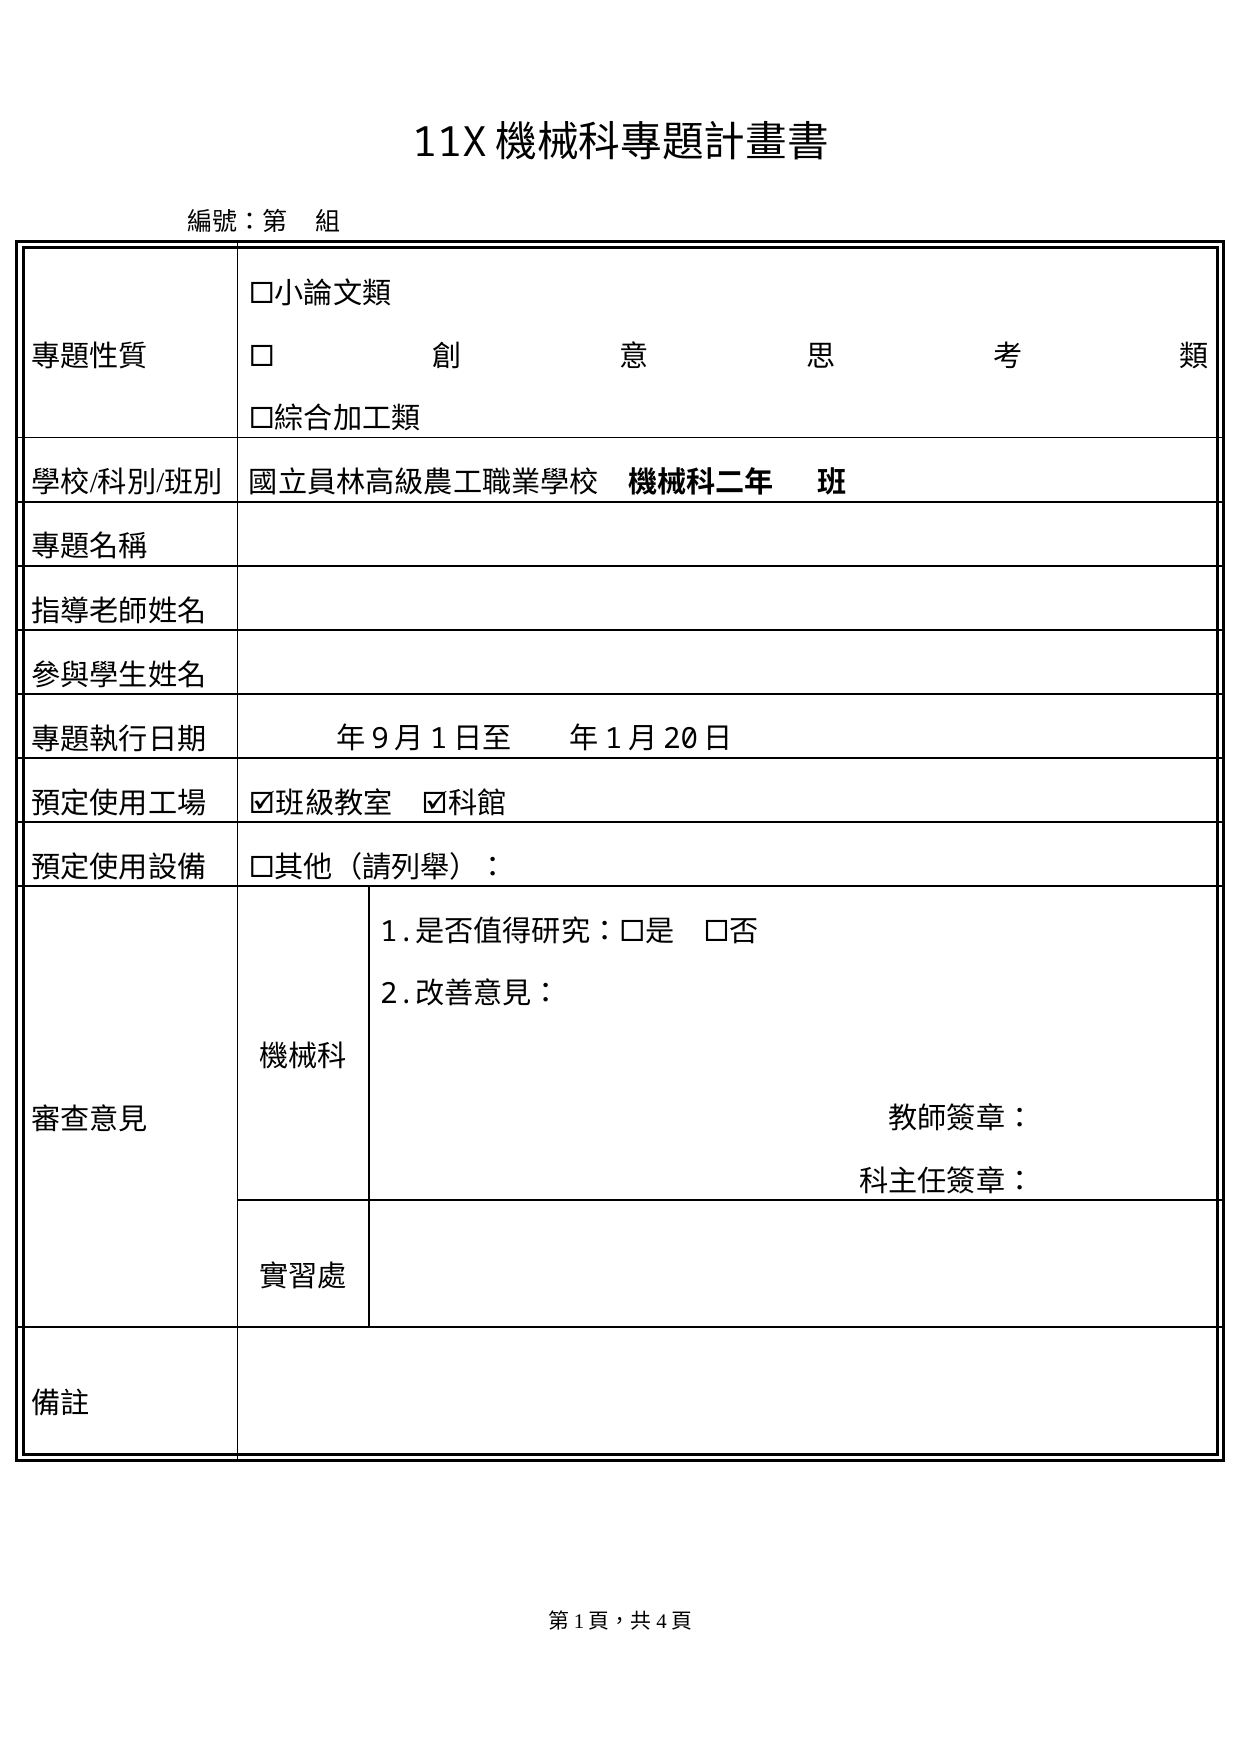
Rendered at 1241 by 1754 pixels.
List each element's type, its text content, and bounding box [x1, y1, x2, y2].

text 11X機械科專題計畫書 [187, 96, 1053, 159]
table_cell 專題名稱 [25, 503, 237, 565]
table_cell 專題執行日期 [25, 695, 237, 757]
table_cell 1.是否值得研究：是 否 2.改善意見： 教師簽章： 科主任簽章： [370, 887, 1216, 1199]
table_cell 預定使用設備 [25, 823, 237, 885]
table_cell [238, 503, 1216, 565]
table_cell 備註 [25, 1328, 237, 1452]
table_cell 實習處 [238, 1201, 368, 1326]
table_cell 班級教室 科館 [238, 759, 1216, 821]
table_cell 審查意見 [25, 887, 237, 1326]
table_header 專題性質 [20, 243, 237, 437]
table_cell 參與學生姓名 [25, 631, 237, 693]
table_cell [238, 631, 1216, 693]
table_cell 預定使用工場 [25, 759, 237, 821]
table_header 小論文類 創意思考類 綜合加工類 [238, 243, 1220, 437]
table_cell 國立員林高級農工職業學校 機械科二年 班 [238, 438, 1216, 501]
table_cell 學校/科別/班別 [25, 438, 237, 501]
table_cell [238, 567, 1216, 629]
table_cell 其他（請列舉）： [238, 823, 1216, 885]
table_cell [238, 1328, 1216, 1452]
table_cell 指導老師姓名 [25, 567, 237, 629]
table_cell 年9月1日至 年1月20日 [238, 695, 1216, 757]
table_cell [370, 1201, 1216, 1326]
text 編號：第 組 [187, 177, 1053, 240]
table_cell 機械科 [238, 887, 368, 1199]
